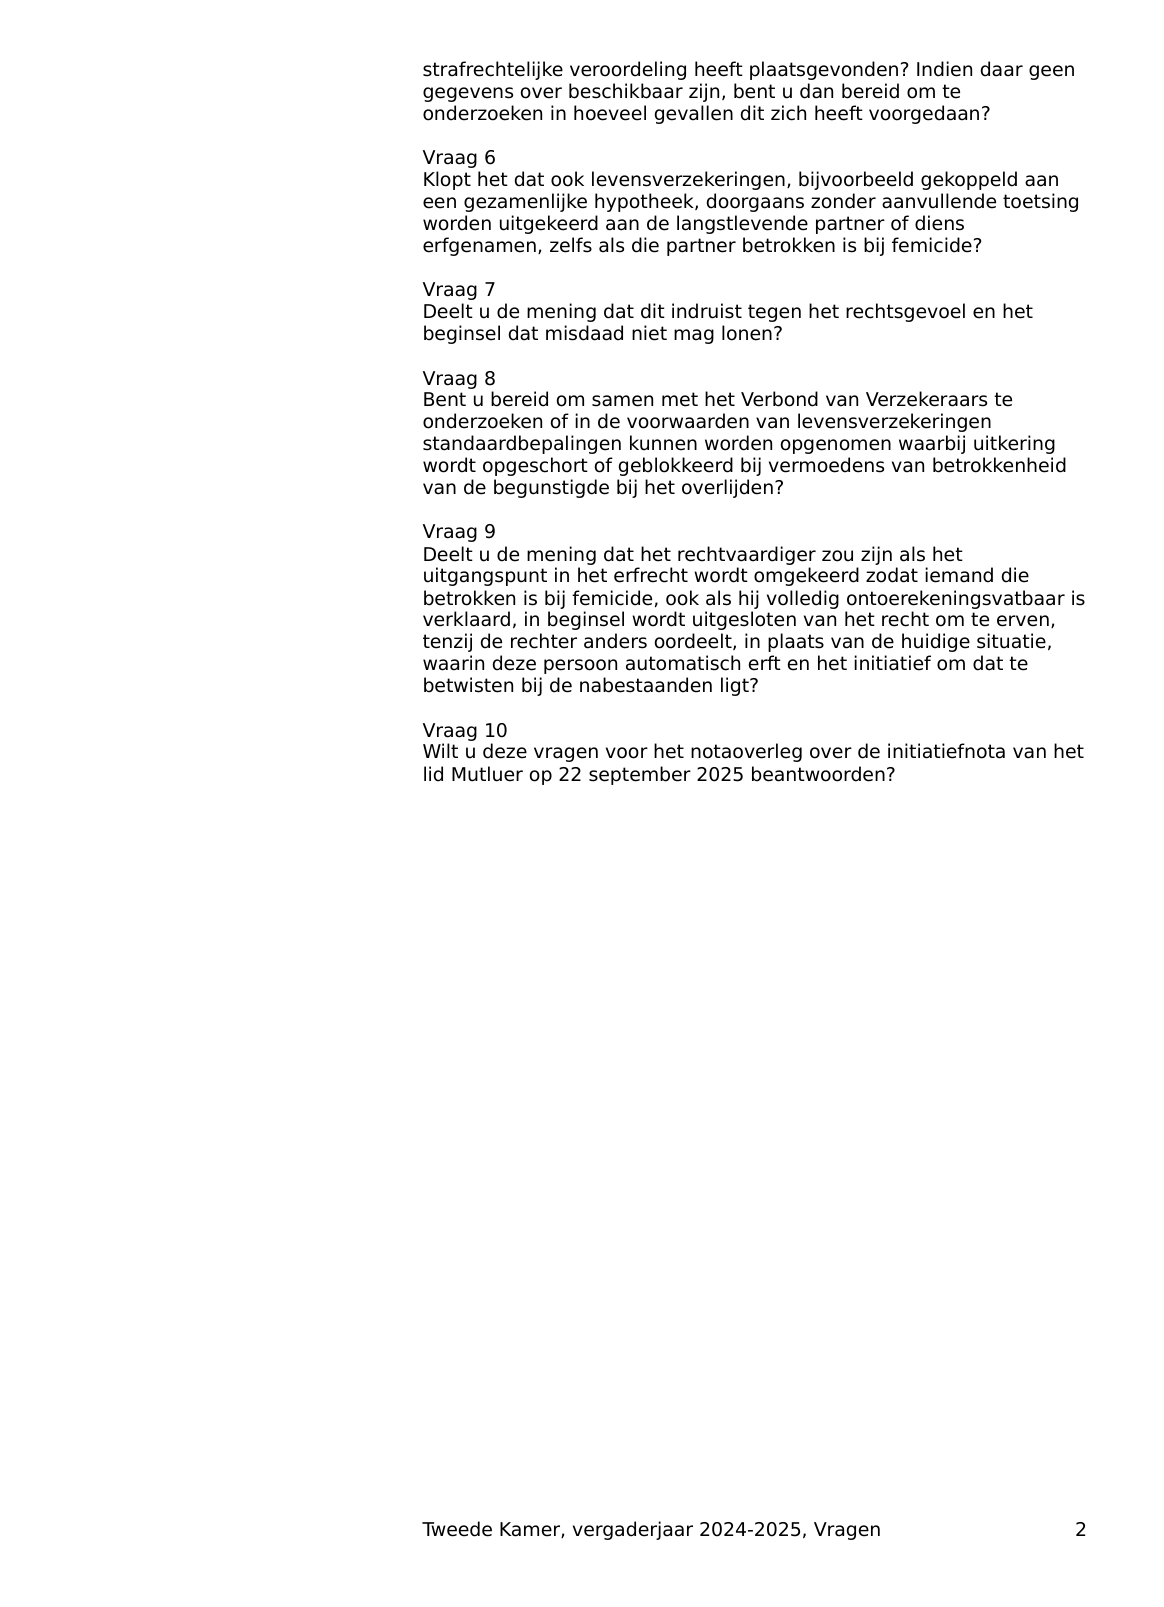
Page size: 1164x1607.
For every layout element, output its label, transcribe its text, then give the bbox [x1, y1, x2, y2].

text Deelt u de mening dat het rechtvaardiger zou zijn als het uitgangspunt in het erfrecht wordt omgekeerd zodat iemand die betrokken is bij femicide, ook als hij volledig ontoerekeningsvatbaar is verklaard, in beginsel wordt uitgesloten van het recht om te erven, tenzij de rechter anders oordeelt, in plaats van de huidige situatie, waarin deze persoon automatisch erft en het initiatief om dat te betwisten bij de nabestaanden ligt? [422, 543, 1087, 697]
text Deelt u de mening dat dit indruist tegen het rechtsgevoel en het beginsel dat misdaad niet mag lonen? [422, 301, 1087, 345]
text Vraag 8 [422, 367, 1087, 389]
text Wilt u deze vragen voor het notaoverleg over de initiatiefnota van het lid Mutluer op 22 september 2025 beantwoorden? [422, 741, 1087, 785]
text Vraag 9 [422, 521, 1087, 543]
text Vraag 6 [422, 147, 1087, 169]
text Klopt het dat ook levensverzekeringen, bijvoorbeeld gekoppeld aan een gezamenlijke hypotheek, doorgaans zonder aanvullende toetsing worden uitgekeerd aan de langstlevende partner of diens erfgenamen, zelfs als die partner betrokken is bij femicide? [422, 169, 1087, 257]
text Bent u bereid om samen met het Verbond van Verzekeraars te onderzoeken of in de voorwaarden van levensverzekeringen standaardbepalingen kunnen worden opgenomen waarbij uitkering wordt opgeschort of geblokkeerd bij vermoedens van betrokkenheid van de begunstigde bij het overlijden? [422, 389, 1087, 499]
text strafrechtelijke veroordeling heeft plaatsgevonden? Indien daar geen gegevens over beschikbaar zijn, bent u dan bereid om te onderzoeken in hoeveel gevallen dit zich heeft voorgedaan? [422, 59, 1087, 125]
text Vraag 10 [422, 719, 1087, 741]
text Vraag 7 [422, 279, 1087, 301]
